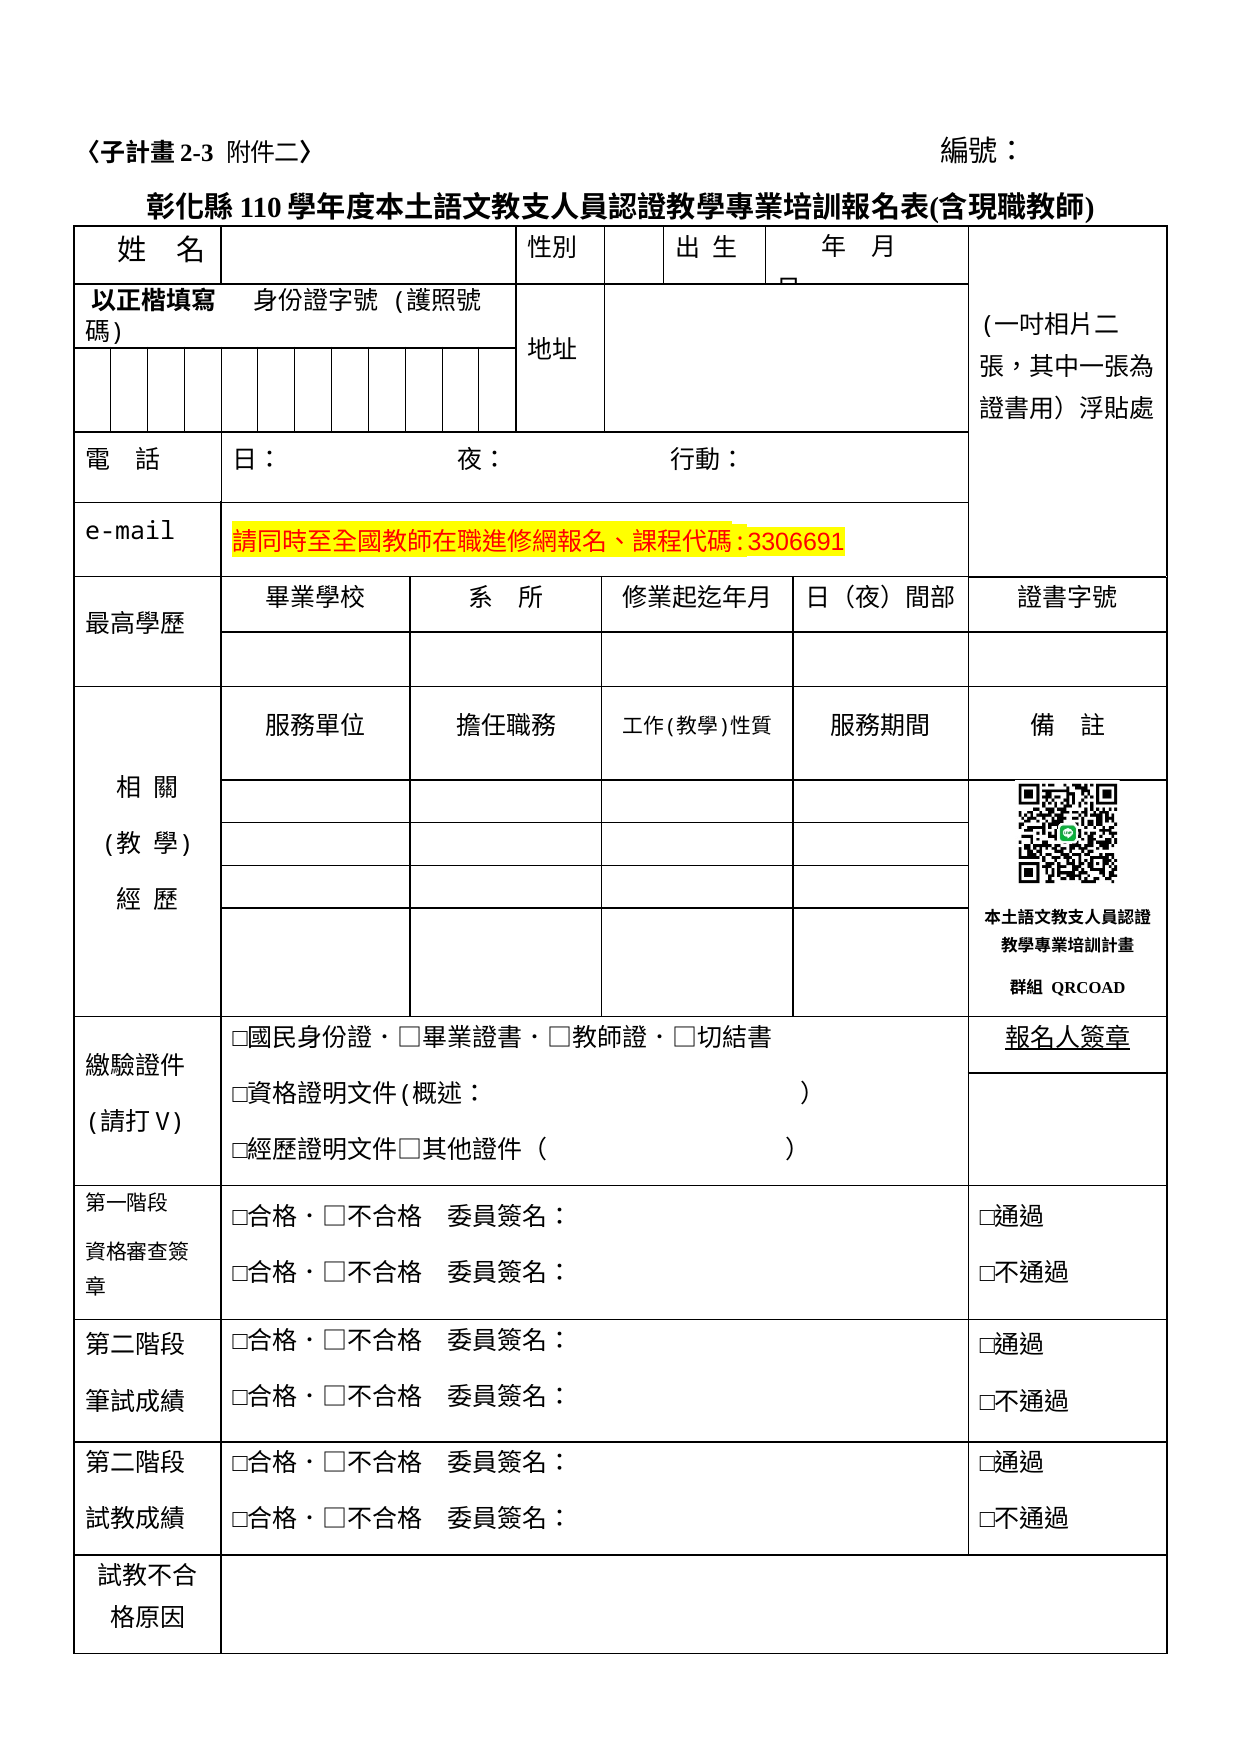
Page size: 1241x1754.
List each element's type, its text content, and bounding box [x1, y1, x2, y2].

table_cell □通過 □不通過 [969, 1443, 1166, 1554]
table_cell [602, 866, 792, 907]
table_cell e-mail [75, 503, 220, 576]
table_cell [479, 349, 515, 431]
table_cell 第二階段 試教成績 [75, 1443, 220, 1554]
table_cell [222, 349, 257, 431]
table_cell 日： 夜： 行動： [222, 433, 968, 501]
table_cell 工作(教學)性質 [602, 687, 792, 779]
table_cell [605, 285, 968, 431]
table_cell [75, 349, 110, 431]
table_cell 服務單位 [222, 687, 409, 779]
table_cell 系 所 [411, 577, 601, 631]
table_cell [332, 349, 368, 431]
table_cell [369, 349, 405, 431]
table_cell □合格．□不合格 委員簽名： □合格．□不合格 委員簽名： [222, 1186, 968, 1318]
table_cell 最高學歷 [75, 577, 220, 686]
table_cell [222, 866, 409, 907]
table_cell 修業起迄年月 [602, 577, 792, 631]
table_header 出 生 [664, 227, 765, 283]
table_cell [411, 866, 601, 907]
table_cell [295, 349, 331, 431]
text 彰化縣110學年度本土語文教支人員認證教學專業培訓報名表(含現職教師) [75, 187, 1165, 225]
table_cell [411, 781, 601, 822]
table_cell [602, 633, 792, 686]
table_cell [794, 866, 968, 907]
table_cell 畢業學校 [222, 577, 409, 631]
table_cell □合格．□不合格 委員簽名： □合格．□不合格 委員簽名： [222, 1320, 968, 1441]
table_cell [794, 633, 968, 686]
table_cell [969, 1074, 1166, 1185]
table_cell [258, 349, 294, 431]
table_cell [222, 823, 409, 864]
table_cell [411, 823, 601, 864]
table_cell [222, 781, 409, 822]
table_cell □國民身份證．□畢業證書．□教師證．□切結書 □資格證明文件(概述： ） □經歷證明文件□其他證件（ ） [222, 1017, 968, 1185]
table_cell 第一階段 資格審查簽章 [75, 1186, 220, 1318]
table_cell [222, 909, 409, 1016]
text 〈子計畫2-3 附件二〉 編號： [75, 131, 1165, 169]
table_cell [411, 909, 601, 1016]
table_cell 以正楷填寫 身份證字號 (護照號碼) [75, 285, 515, 347]
table_cell 繳驗證件 (請打V) [75, 1017, 220, 1185]
table_cell 證書字號 [969, 578, 1166, 631]
table_cell [794, 781, 968, 822]
table_cell [148, 349, 184, 431]
table_header (一吋相片二張，其中一張為證書用）浮貼處 [969, 227, 1166, 576]
table_cell 服務期間 [794, 687, 968, 779]
table_cell □合格．□不合格 委員簽名： □合格．□不合格 委員簽名： [222, 1443, 968, 1554]
table_cell 擔任職務 [411, 687, 601, 779]
table_cell [794, 909, 968, 1016]
table_cell [111, 349, 147, 431]
table_cell 備 註 [969, 687, 1166, 779]
table_cell □通過 □不通過 [969, 1320, 1166, 1441]
table_cell 地址 [517, 285, 604, 431]
table_cell 相 關 (教 學) 經 歷 [75, 687, 220, 1016]
table_cell 報名人簽章 [969, 1017, 1166, 1072]
table_cell [411, 633, 601, 686]
table_cell □通過 □不通過 [969, 1186, 1166, 1318]
table_header 性別 [517, 227, 604, 283]
table_cell 請同時至全國教師在職進修網報名、課程代碼:3306691 [222, 503, 968, 576]
table_cell [602, 909, 792, 1016]
table_cell [406, 349, 442, 431]
table_cell [794, 823, 968, 864]
table_cell [222, 1556, 1166, 1652]
table_cell 日（夜）間部 [794, 577, 968, 631]
table_cell [602, 781, 792, 822]
table_header 姓 名 [75, 227, 220, 283]
table_cell [443, 349, 478, 431]
table_cell [222, 633, 409, 686]
table_header 年 月 日 [766, 227, 968, 283]
table_cell 電 話 [75, 433, 221, 501]
table_cell [185, 349, 221, 431]
table_cell 第二階段 筆試成績 [75, 1320, 220, 1441]
table_cell [969, 633, 1166, 686]
table_header [222, 227, 515, 283]
table_header [605, 227, 663, 283]
table_cell [602, 823, 792, 864]
table_cell 本土語文教支人員認證教學專業培訓計畫 群組 QRCOAD [969, 781, 1166, 1016]
table_cell 試教不合格原因 [75, 1556, 220, 1652]
